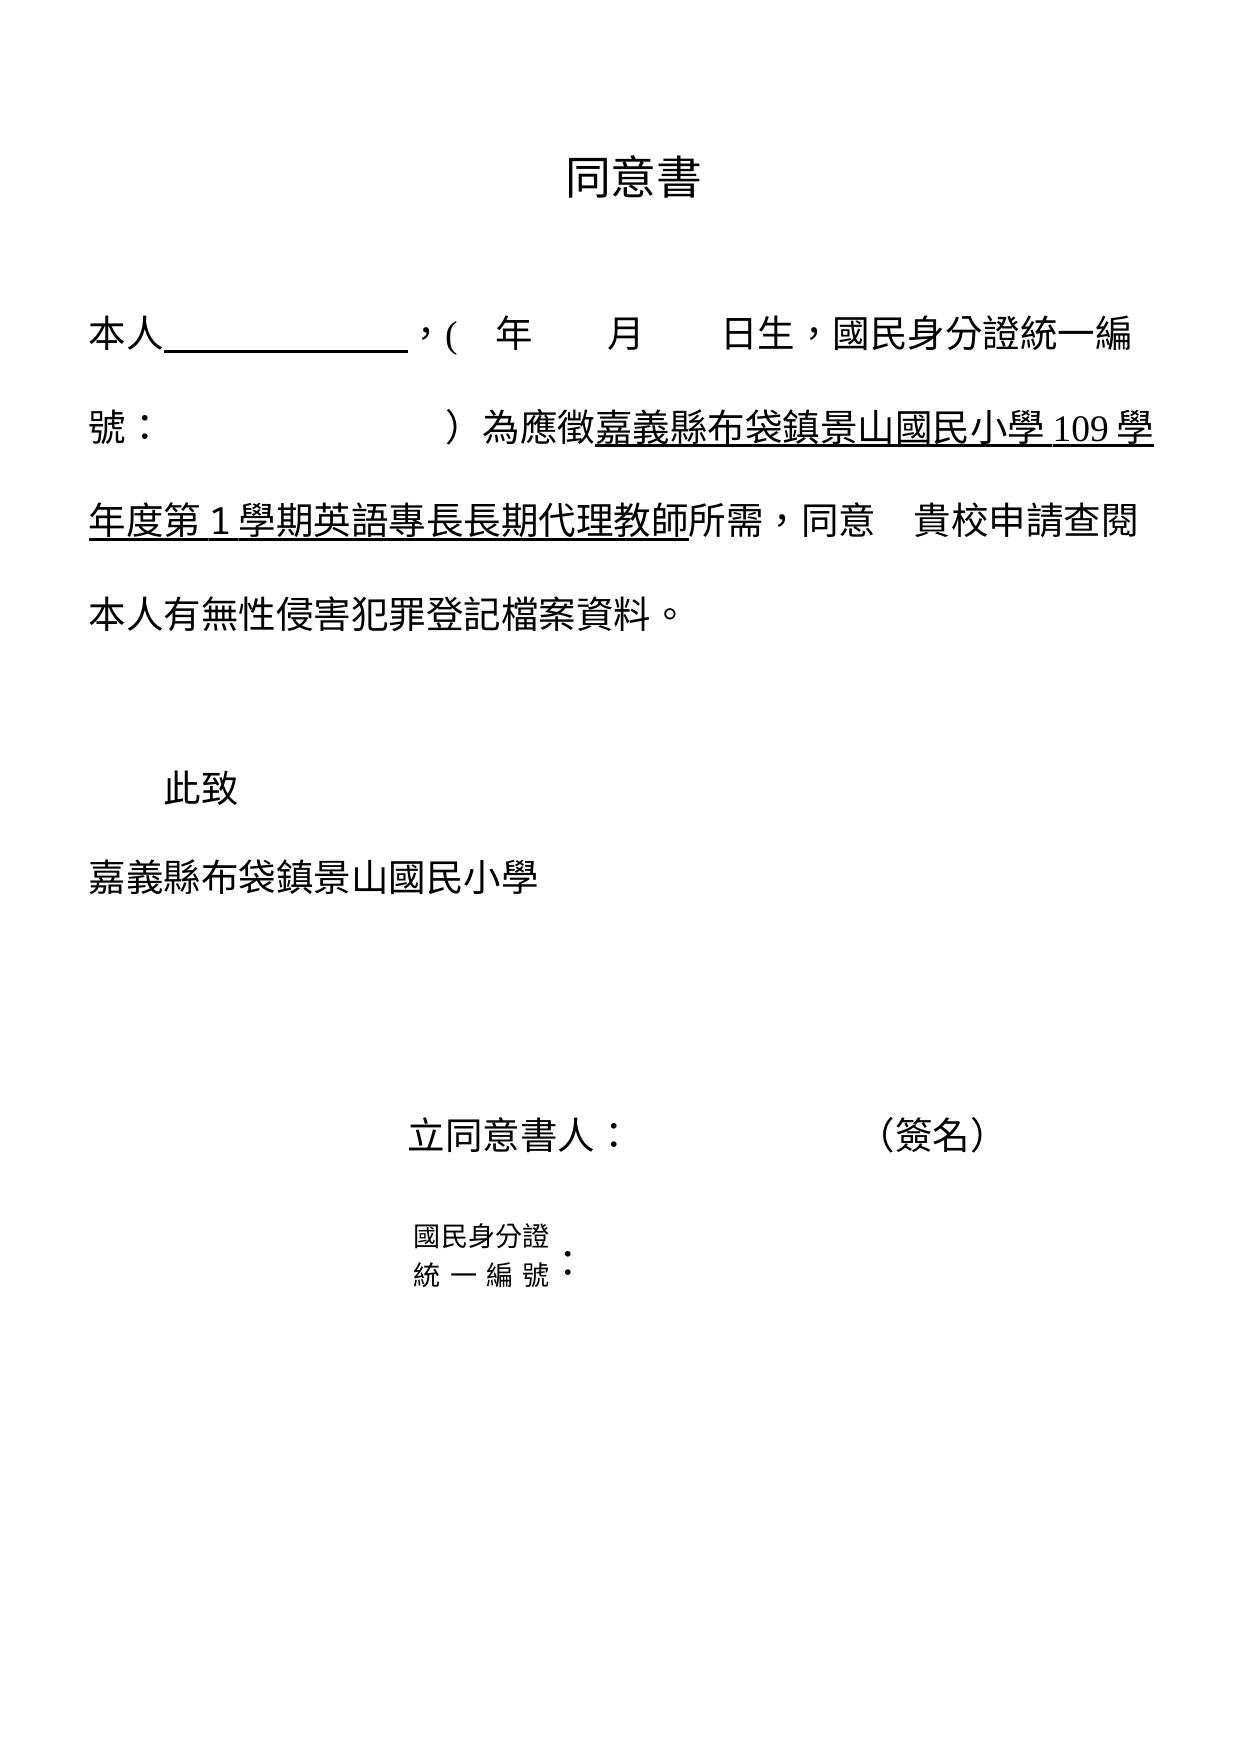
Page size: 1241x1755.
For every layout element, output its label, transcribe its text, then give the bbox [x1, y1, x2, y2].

text 同意書 [89, 102, 1178, 227]
text 本人 ，( 年 月 日生，國民身分證統一編號： ）為應徵嘉義縣布袋鎮景山國民小學109學年度第1學期英語專長長期代理教師所需，同意 貴校申請查閱本人有無性侵害犯罪登記檔案資料。 [89, 289, 1162, 633]
text 嘉義縣布袋鎮景山國民小學 [89, 834, 1162, 896]
text 國民身分證統一編號： [89, 1181, 1162, 1306]
text 立同意書人： （簽名） [89, 1091, 1162, 1154]
text 此致 [89, 744, 1162, 807]
